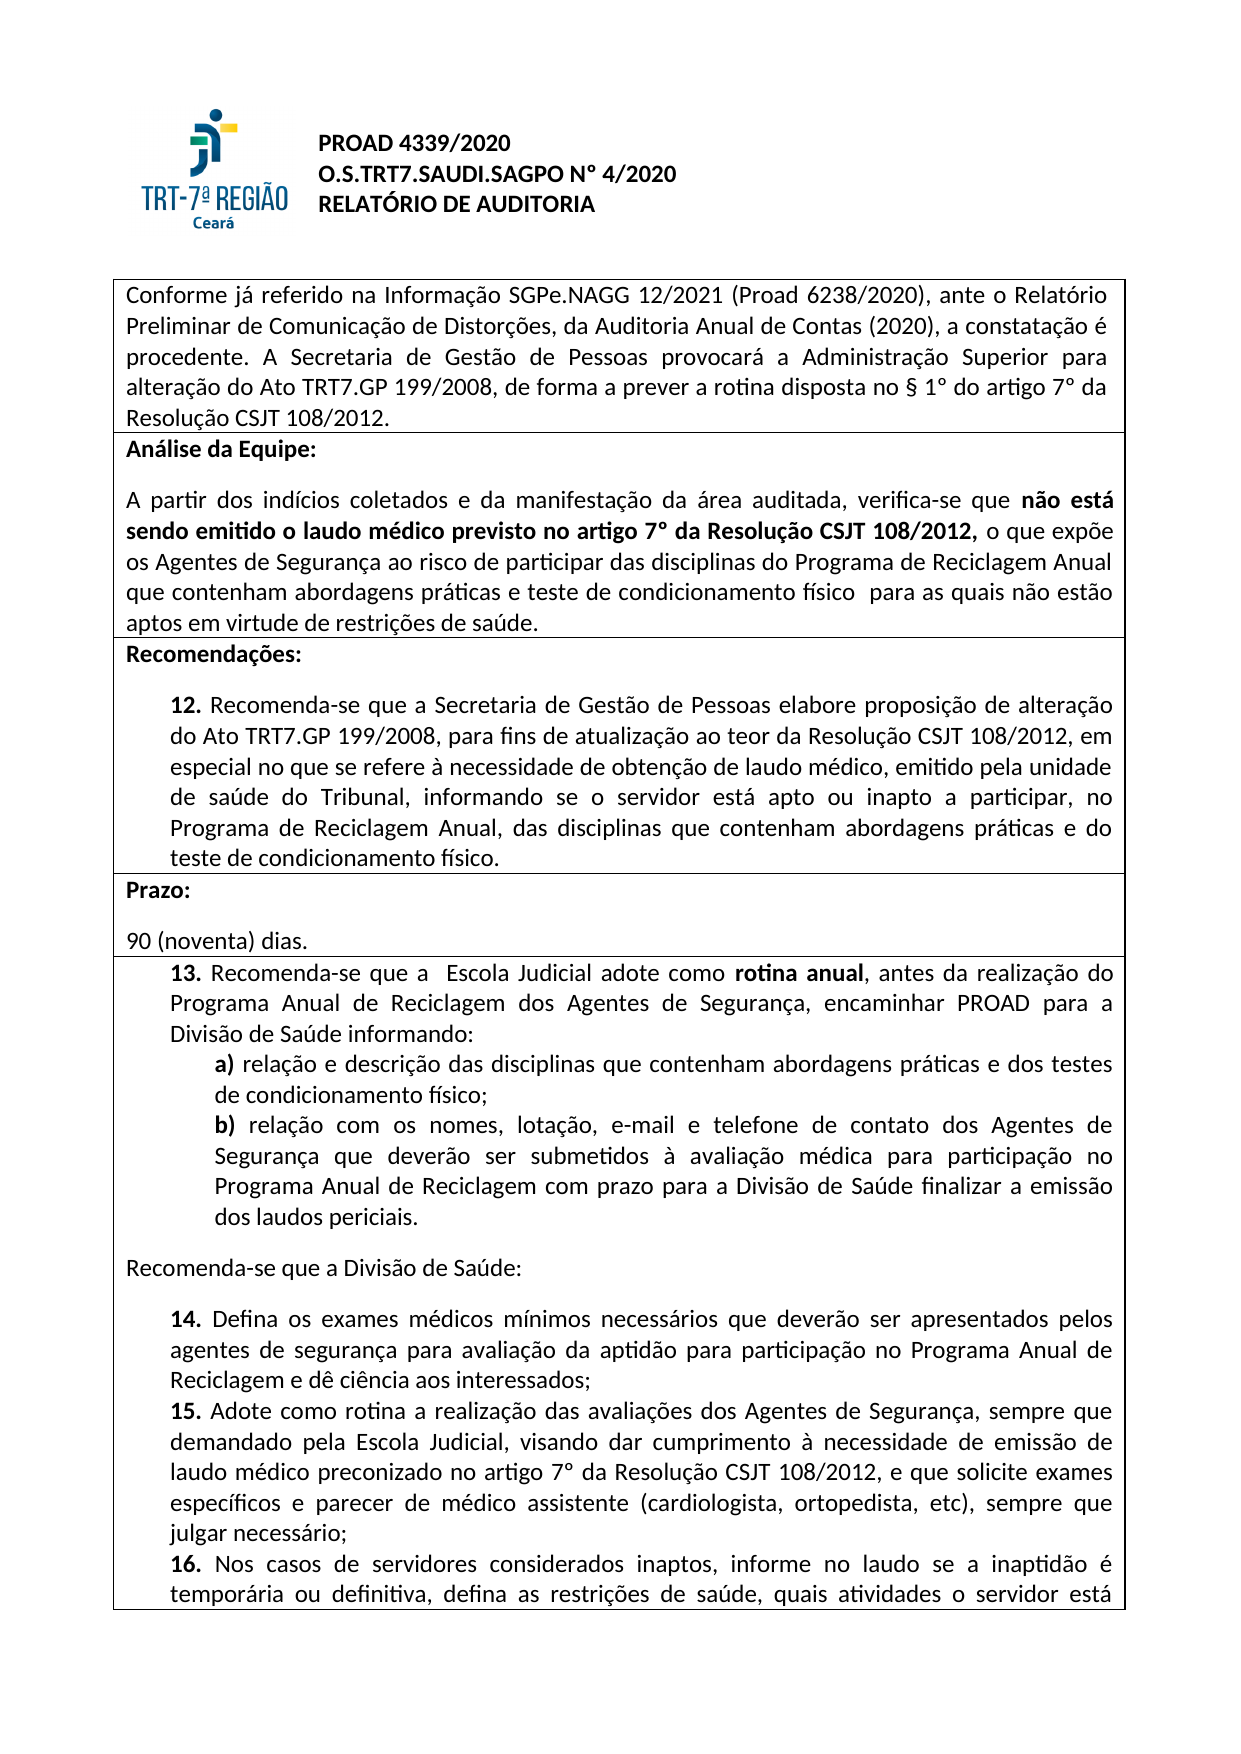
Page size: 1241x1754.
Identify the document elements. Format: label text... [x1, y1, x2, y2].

table_cell Recomendações: 12. Recomenda-se que a Secretaria de Gestão de Pessoas elabore proposição de alteração do Ato TRT7.GP 199/2008, para fins de atualização ao teor da Resolução CSJT 108/2012, em especial no que se refere à necessidade de obtenção de laudo médico, emitido pela unidade de saúde do Tribunal, informando se o servidor está apto ou inapto a participar, no Programa de Reciclagem Anual, das disciplinas que contenham abordagens práticas e do teste de condicionamento físico. [114, 638, 1124, 873]
table_cell 13. Recomenda-se que a Escola Judicial adote como rotina anual, antes da realização do Programa Anual de Reciclagem dos Agentes de Segurança, encaminhar PROAD para a Divisão de Saúde informando: a) relação e descrição das disciplinas que contenham abordagens práticas e dos testes de condicionamento físico; b) relação com os nomes, lotação, e-mail e telefone de contato dos Agentes de Segurança que deverão ser submetidos à avaliação médica para participação no Programa Anual de Reciclagem com prazo para a Divisão de Saúde finalizar a emissão dos laudos periciais. Recomenda-se que a Divisão de Saúde: 14. Defina os exames médicos mínimos necessários que deverão ser apresentados pelos agentes de segurança para avaliação da aptidão para participação no Programa Anual de Reciclagem e dê ciência aos interessados; 15. Adote como rotina a realização das avaliações dos Agentes de Segurança, sempre que demandado pela Escola Judicial, visando dar cumprimento à necessidade de emissão de laudo médico preconizado no artigo 7º da Resolução CSJT 108/2012, e que solicite exames específicos e parecer de médico assistente (cardiologista, ortopedista, etc), sempre que julgar necessário; 16. Nos casos de servidores considerados inaptos, informe no laudo se a inaptidão é temporária ou definitiva, defina as restrições de saúde, quais atividades o servidor está [114, 957, 1124, 1609]
table_cell Análise da Equipe: A partir dos indícios coletados e da manifestação da área auditada, verifica-se que não está sendo emitido o laudo médico previsto no artigo 7º da Resolução CSJT 108/2012, o que expõe os Agentes de Segurança ao risco de participar das disciplinas do Programa de Reciclagem Anual que contenham abordagens práticas e teste de condicionamento físico para as quais não estão aptos em virtude de restrições de saúde. [114, 433, 1124, 637]
table_cell Conforme já referido na Informação SGPe.NAGG 12/2021 (Proad 6238/2020), ante o Relatório Preliminar de Comunicação de Distorções, da Auditoria Anual de Contas (2020), a constatação é procedente. A Secretaria de Gestão de Pessoas provocará a Administração Superior para alteração do Ato TRT7.GP 199/2008, de forma a prever a rotina disposta no § 1º do artigo 7º da Resolução CSJT 108/2012. [114, 280, 1124, 432]
table_cell Prazo: 90 (noventa) dias. [114, 874, 1124, 956]
picture [127, 106, 297, 236]
